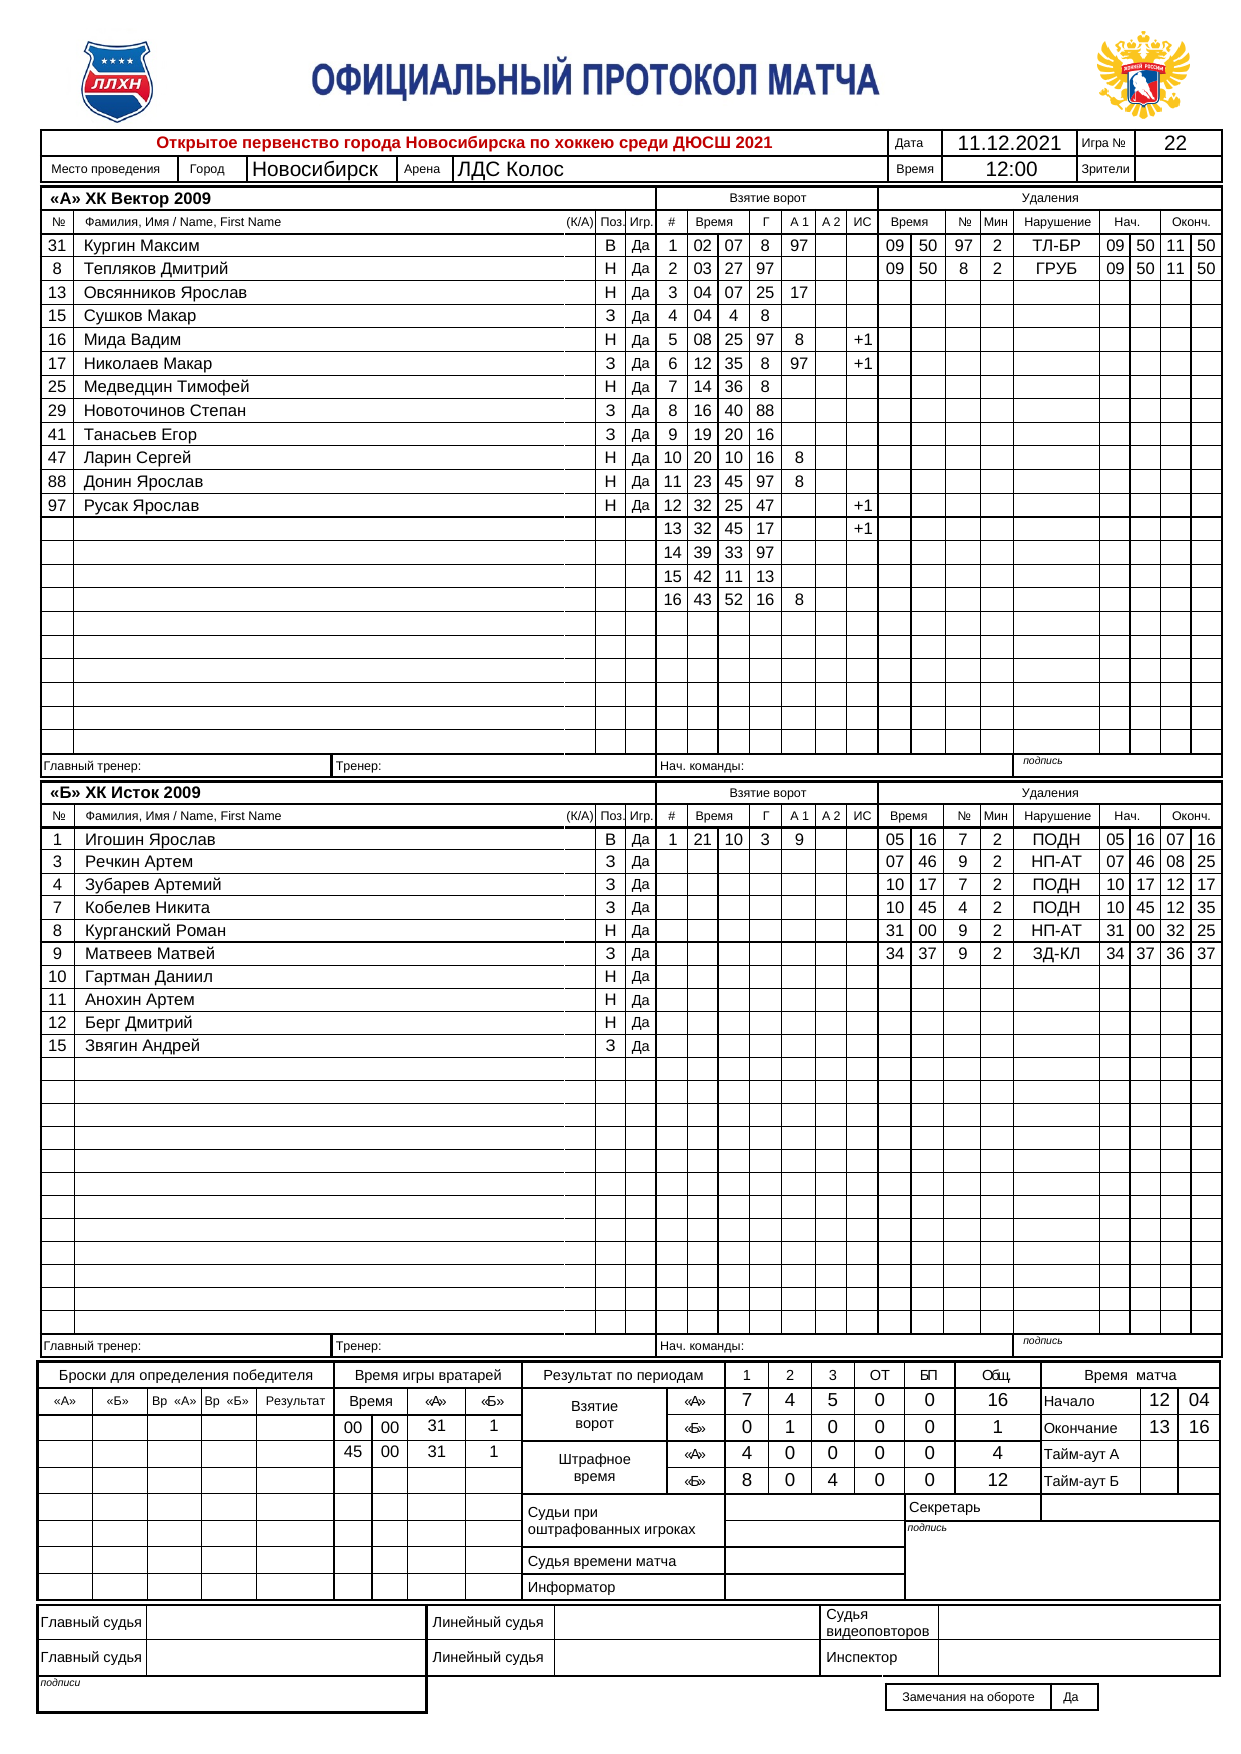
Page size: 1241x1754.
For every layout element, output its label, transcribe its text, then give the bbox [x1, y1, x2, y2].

table_cell «Б» [668, 1415, 724, 1440]
table_cell 9 [944, 943, 980, 964]
table_cell [1161, 1288, 1190, 1310]
table_cell [782, 1081, 815, 1103]
table_cell [939, 1606, 1219, 1639]
table_cell 41 [42, 423, 73, 445]
table_cell 50 [912, 257, 945, 280]
table_cell [373, 1468, 407, 1493]
table_cell [816, 305, 846, 327]
table_cell Фамилия, Имя / Name, First Name [74, 211, 565, 233]
table_cell [657, 730, 687, 753]
table_cell [1161, 541, 1190, 564]
table_cell [750, 683, 781, 706]
table_cell 4 [657, 305, 687, 327]
table_cell [626, 612, 655, 634]
table_cell 0 [905, 1415, 954, 1440]
table_cell [626, 636, 655, 658]
table_cell [1014, 1035, 1099, 1057]
table_cell [1161, 446, 1190, 469]
table_cell [1161, 588, 1190, 611]
table_cell 09 [1100, 257, 1129, 280]
table_cell З [596, 423, 625, 445]
table_cell [750, 1242, 781, 1264]
table_cell [148, 1494, 201, 1520]
table_cell [1192, 683, 1221, 706]
table_cell [944, 1265, 980, 1287]
table_cell [1042, 1495, 1219, 1520]
table_cell [981, 1104, 1013, 1126]
table_cell [75, 1173, 564, 1195]
table_cell [782, 659, 815, 682]
table_cell [1192, 1242, 1221, 1264]
table_cell [816, 518, 846, 540]
table_cell [93, 1441, 147, 1467]
table_cell 04 [688, 305, 717, 327]
table_cell [944, 1311, 980, 1333]
table_cell [981, 636, 1013, 658]
table_cell [1161, 1081, 1190, 1103]
table_cell [816, 328, 846, 351]
table_cell [912, 470, 945, 493]
table_cell [1192, 1288, 1221, 1310]
table_cell 00 [373, 1441, 407, 1467]
table_cell Город [179, 157, 246, 181]
table_cell [946, 518, 980, 540]
table_cell [42, 1104, 74, 1126]
table_cell [42, 730, 73, 753]
table_cell 10 [1100, 874, 1129, 895]
table_cell [466, 1574, 521, 1599]
table_cell 6 [657, 352, 687, 374]
table_cell [944, 1035, 980, 1057]
table_cell [750, 1081, 781, 1103]
table_cell [688, 730, 717, 753]
table_cell [1192, 376, 1221, 398]
table_cell [912, 1242, 943, 1264]
table_cell 9 [42, 943, 74, 964]
table_cell [981, 305, 1013, 327]
table_cell [1100, 683, 1129, 706]
table_cell [555, 1606, 819, 1639]
table_cell 32 [688, 518, 717, 540]
table_cell 33 [719, 541, 749, 564]
table_cell Фамилия, Имя / Name, First Name [75, 805, 565, 826]
table_cell [816, 446, 846, 469]
table_header Удаления [879, 783, 1221, 803]
table_cell [596, 541, 625, 564]
table_cell [719, 1127, 749, 1149]
table_cell [466, 1521, 521, 1546]
table_cell подписи [39, 1677, 425, 1711]
table_header Да [1052, 1685, 1097, 1709]
table_header Общ. [956, 1363, 1040, 1387]
table_cell Звягин Андрей [75, 1035, 564, 1057]
table_cell [1192, 1035, 1221, 1057]
table_cell [816, 612, 846, 634]
table_cell 7 [944, 874, 980, 895]
table_cell 2 [981, 235, 1013, 256]
table_cell [1192, 352, 1221, 374]
table_cell [879, 1219, 910, 1241]
table_cell 43 [688, 588, 717, 611]
table_cell [879, 989, 910, 1011]
table_cell # [657, 805, 687, 826]
table_cell [626, 1081, 655, 1103]
table_cell [782, 541, 815, 564]
table_cell [42, 1311, 74, 1333]
table_cell [1100, 989, 1129, 1011]
table_cell [657, 850, 687, 872]
table_cell [944, 1219, 980, 1241]
table_cell [847, 874, 877, 895]
table_cell [565, 920, 595, 941]
table_cell Да [626, 966, 655, 987]
table_cell [981, 1288, 1013, 1310]
table_cell [1014, 281, 1099, 303]
table_cell 29 [42, 399, 73, 422]
table_cell [1131, 683, 1160, 706]
table_cell 0 [855, 1468, 904, 1493]
table_cell [202, 1468, 256, 1493]
table_cell [879, 494, 910, 516]
table_cell [750, 896, 781, 918]
table_cell [1014, 730, 1099, 753]
table_cell 16 [657, 588, 687, 611]
table_cell [1100, 1288, 1129, 1310]
table_cell [816, 1173, 846, 1195]
table_cell [879, 1058, 910, 1079]
table_cell 7 [42, 896, 74, 918]
table_cell 8 [42, 920, 74, 941]
table_cell [147, 1640, 425, 1675]
table_cell З [596, 874, 625, 895]
table_cell [981, 1012, 1013, 1033]
table_cell 8 [657, 399, 687, 422]
table_cell 3 [750, 829, 781, 849]
table_cell [782, 683, 815, 706]
table_cell [335, 1574, 371, 1599]
table_cell Инспектор [821, 1640, 938, 1675]
table_cell [1131, 1081, 1160, 1103]
table_cell [1192, 1173, 1221, 1195]
table_cell [912, 376, 945, 398]
table_cell [39, 1416, 92, 1440]
table_cell [1131, 966, 1160, 987]
table_header Игра № [1078, 131, 1134, 155]
table_cell [719, 612, 749, 634]
table_cell Нарушение [1014, 805, 1099, 826]
table_cell [879, 1104, 910, 1126]
table_cell НП-АТ [1014, 920, 1099, 941]
table_cell [816, 920, 846, 941]
table_cell ИС [847, 805, 877, 826]
table_cell [912, 730, 945, 753]
table_cell [565, 1219, 595, 1241]
table_cell [750, 659, 781, 682]
table_header «Б» ХК Исток 2009 [42, 783, 655, 803]
table_cell [981, 565, 1013, 587]
table_cell Тренер: [333, 755, 655, 776]
table_cell [565, 446, 595, 469]
table_cell Время [879, 805, 943, 826]
table_cell 20 [688, 446, 717, 469]
table_cell 16 [688, 399, 717, 422]
table_cell [847, 636, 877, 658]
table_cell [39, 1468, 92, 1493]
table_cell [1192, 328, 1221, 351]
table_header Результат по периодам [523, 1363, 724, 1387]
table_cell 12 [657, 494, 687, 516]
table_cell [981, 376, 1013, 398]
table_cell Нач. команды: [657, 755, 1012, 776]
table_cell Нач. [1100, 211, 1160, 233]
table_cell [688, 707, 717, 729]
table_cell [1161, 989, 1190, 1011]
table_cell Главный судья [39, 1640, 146, 1675]
table_cell [1161, 470, 1190, 493]
table_cell [1014, 1288, 1099, 1310]
table_cell [847, 376, 877, 398]
table_cell З [596, 399, 625, 422]
table_cell [816, 235, 846, 256]
table_cell Тренер: [333, 1335, 655, 1356]
table_cell [75, 1242, 564, 1264]
table_cell [946, 659, 980, 682]
table_cell [75, 1127, 564, 1149]
table_cell [879, 281, 910, 303]
table_cell [719, 1265, 749, 1287]
table_cell «А» [668, 1389, 724, 1413]
table_cell [1131, 1173, 1160, 1195]
table_cell 11 [1161, 235, 1190, 256]
table_cell [944, 1173, 980, 1195]
table_cell НП-АТ [1014, 850, 1099, 872]
table_cell Речкин Артем [75, 850, 564, 872]
table_cell [1192, 565, 1221, 587]
table_cell [688, 943, 717, 964]
table_cell 08 [1161, 850, 1190, 872]
table_cell 16 [750, 446, 781, 469]
table_cell [1014, 541, 1099, 564]
table_cell [688, 1012, 717, 1033]
table_cell 8 [782, 446, 815, 469]
table_cell [1131, 1035, 1160, 1057]
table_cell 07 [1100, 850, 1129, 872]
table_cell [1192, 730, 1221, 753]
table_cell [688, 659, 717, 682]
table_cell [1014, 376, 1099, 398]
table_cell [912, 1104, 943, 1126]
table_cell [1161, 305, 1190, 327]
table_cell [750, 943, 781, 964]
table_cell Зрители [1078, 157, 1134, 181]
table_cell [981, 659, 1013, 682]
table_cell [1192, 636, 1221, 658]
table_cell ЗД-КЛ [1014, 943, 1099, 964]
table_cell [719, 659, 749, 682]
table_cell Да [626, 850, 655, 872]
table_cell [39, 1574, 92, 1599]
table_cell Поз. [596, 211, 625, 233]
table_cell ПОДН [1014, 874, 1099, 895]
table_cell 2 [981, 829, 1013, 849]
table_cell [42, 588, 73, 611]
table_cell [847, 1035, 877, 1057]
table_cell [1014, 707, 1099, 729]
table_cell Время [335, 1389, 407, 1413]
table_cell [1192, 1104, 1221, 1126]
table_cell [816, 1104, 846, 1126]
table_cell [596, 1288, 625, 1310]
table_cell Н [596, 966, 625, 987]
table_cell [847, 920, 877, 941]
table_cell [1161, 1127, 1190, 1149]
table_cell 13 [1141, 1415, 1177, 1440]
table_cell [912, 1196, 943, 1218]
table_cell [1192, 1150, 1221, 1172]
table_cell З [596, 943, 625, 964]
table_cell [782, 1058, 815, 1079]
table_cell [1192, 518, 1221, 540]
table_header Удаления [879, 188, 1221, 209]
table_cell [565, 541, 595, 564]
table_cell Арена [398, 157, 452, 181]
table_cell 31 [42, 235, 73, 256]
table_cell [1161, 376, 1190, 398]
table_cell [565, 707, 595, 729]
table_cell З [596, 352, 625, 374]
table_cell [1100, 541, 1129, 564]
table_cell [596, 1081, 625, 1103]
table_cell 25 [1192, 850, 1221, 872]
table_cell 12 [42, 1012, 74, 1033]
table_cell [1014, 494, 1099, 516]
table_cell [1131, 989, 1160, 1011]
table_cell 37 [1192, 943, 1221, 964]
table_cell [626, 588, 655, 611]
table_cell 39 [688, 541, 717, 564]
table_cell Н [596, 920, 625, 941]
table_cell 09 [879, 235, 910, 256]
table_cell [847, 235, 877, 256]
table_cell [944, 1081, 980, 1103]
table_cell [596, 1127, 625, 1149]
table_cell 10 [879, 874, 910, 895]
table_cell [1014, 399, 1099, 422]
table_cell [1131, 612, 1160, 634]
table_cell 13 [42, 281, 73, 303]
table_cell [1100, 1104, 1129, 1126]
table_cell [719, 1012, 749, 1033]
table_cell [657, 1265, 687, 1287]
table_cell Игр. [626, 805, 655, 826]
table_cell [719, 1311, 749, 1333]
table_cell [946, 376, 980, 398]
table_cell [1100, 1311, 1129, 1333]
table_cell [1014, 423, 1099, 445]
table_cell [565, 328, 595, 351]
table_cell [1131, 494, 1160, 516]
table_cell 04 [688, 281, 717, 303]
table_cell Время [688, 805, 749, 826]
table_cell ПОДН [1014, 829, 1099, 849]
table_cell [626, 565, 655, 587]
table_cell [782, 1288, 815, 1310]
table_cell [565, 494, 595, 516]
table_cell [93, 1521, 147, 1546]
table_cell [981, 730, 1013, 753]
table_cell [847, 1288, 877, 1310]
table_cell [657, 1012, 687, 1033]
table_cell 3 [657, 281, 687, 303]
table_cell [782, 874, 815, 895]
table_cell 31 [408, 1441, 465, 1467]
table_cell [1161, 730, 1190, 753]
table_cell [42, 1150, 74, 1172]
table_cell [688, 1219, 717, 1241]
table_cell [1131, 1196, 1160, 1218]
table_cell [847, 305, 877, 327]
table_cell [946, 352, 980, 374]
table_cell 12 [1161, 896, 1190, 918]
table_cell 03 [688, 257, 717, 280]
table_cell 0 [905, 1468, 954, 1493]
table_cell [1161, 707, 1190, 729]
table_cell [879, 1173, 910, 1195]
table_cell [1131, 399, 1160, 422]
table_cell [42, 565, 73, 587]
table_cell [726, 1548, 904, 1573]
table_cell 20 [719, 423, 749, 445]
table_cell З [596, 896, 625, 918]
table_cell [879, 518, 910, 540]
table_cell Да [626, 328, 655, 351]
table_cell [596, 1196, 625, 1218]
table_cell [596, 1265, 625, 1287]
table_cell [596, 1150, 625, 1172]
table_cell [1100, 352, 1129, 374]
table_cell [912, 541, 945, 564]
table_cell [1014, 1150, 1099, 1172]
table_cell [782, 850, 815, 872]
table_cell [93, 1574, 147, 1599]
table_cell [782, 494, 815, 516]
table_cell [626, 1173, 655, 1195]
table_cell 09 [1100, 235, 1129, 256]
table_cell [1161, 1058, 1190, 1079]
table_cell Н [596, 470, 625, 493]
table_cell [939, 1640, 1219, 1675]
table_cell 46 [912, 850, 943, 872]
table_cell [782, 305, 815, 327]
table_cell подпись [1014, 755, 1221, 776]
table_cell [782, 989, 815, 1011]
table_cell [565, 565, 595, 587]
table_cell В [596, 235, 625, 256]
table_cell Игошин Ярослав [75, 829, 564, 849]
table_cell [1100, 328, 1129, 351]
table_cell 14 [688, 376, 717, 398]
table_cell [782, 257, 815, 280]
table_cell 5 [657, 328, 687, 351]
table_cell [1192, 659, 1221, 682]
table_cell [1192, 281, 1221, 303]
table_cell # [657, 211, 687, 233]
table_cell [946, 328, 980, 351]
table_cell [981, 588, 1013, 611]
table_cell Игр. [626, 211, 655, 233]
table_cell [816, 1265, 846, 1287]
table_cell [657, 1311, 687, 1333]
table_cell [944, 1012, 980, 1033]
table_cell Берг Дмитрий [75, 1012, 564, 1033]
table_cell ЛДС Колос [454, 157, 887, 181]
table_cell 10 [42, 966, 74, 987]
table_cell [1192, 1265, 1221, 1287]
table_cell [74, 541, 564, 564]
table_cell [1131, 1288, 1160, 1310]
table_cell [1131, 1104, 1160, 1126]
table_cell [1136, 157, 1221, 181]
table_cell Да [626, 943, 655, 964]
table_cell [782, 376, 815, 398]
table_cell [373, 1521, 407, 1546]
table_cell Н [596, 376, 625, 398]
table_cell 88 [42, 470, 73, 493]
table_cell [1100, 1127, 1129, 1149]
table_cell [912, 966, 943, 987]
table_cell Новоточинов Степан [74, 399, 564, 422]
table_cell [750, 1311, 781, 1333]
table_cell [1131, 1242, 1160, 1264]
table_cell [1131, 1058, 1160, 1079]
table_cell [1192, 707, 1221, 729]
table_cell [565, 1196, 595, 1218]
table_cell [946, 707, 980, 729]
table_cell [596, 1311, 625, 1333]
table_cell подпись [906, 1522, 1219, 1599]
table_cell [782, 1150, 815, 1172]
table_cell [257, 1468, 333, 1493]
table_cell [565, 896, 595, 918]
table_cell 10 [657, 446, 687, 469]
table_cell [847, 423, 877, 445]
table_cell Оконч. [1161, 805, 1221, 826]
table_cell [257, 1441, 333, 1467]
table_cell [750, 612, 781, 634]
table_cell [202, 1441, 256, 1467]
table_cell [42, 1196, 74, 1218]
table_cell [816, 588, 846, 611]
table_cell [688, 1127, 717, 1149]
table_cell [879, 730, 910, 753]
table_cell [688, 1242, 717, 1264]
table_cell [1131, 565, 1160, 587]
table_cell [750, 707, 781, 729]
table_cell [912, 636, 945, 658]
table_cell [944, 989, 980, 1011]
table_cell 0 [726, 1415, 768, 1440]
table_cell [1192, 989, 1221, 1011]
table_cell [981, 1265, 1013, 1287]
table_cell [565, 470, 595, 493]
table_cell Да [626, 1035, 655, 1057]
table_cell Тайм-аут А [1042, 1441, 1140, 1467]
table_cell 11 [1161, 257, 1190, 280]
table_cell [688, 1265, 717, 1287]
table_cell 9 [944, 850, 980, 872]
table_cell [657, 1196, 687, 1218]
table_cell [42, 636, 73, 658]
table_cell № [42, 211, 73, 233]
table_cell [912, 1150, 943, 1172]
table_cell 12 [688, 352, 717, 374]
table_cell [1131, 636, 1160, 658]
table_cell [74, 707, 564, 729]
table_cell [847, 446, 877, 469]
table_cell [688, 896, 717, 918]
table_cell 34 [1100, 943, 1129, 964]
table_cell [657, 612, 687, 634]
table_cell [565, 612, 595, 634]
table_cell 11 [719, 565, 749, 587]
table_cell [596, 588, 625, 611]
table_cell [912, 446, 945, 469]
table_cell [847, 1311, 877, 1333]
table_cell [1100, 612, 1129, 634]
table_cell [657, 1127, 687, 1149]
table_cell [1161, 1311, 1190, 1333]
table_cell [1100, 588, 1129, 611]
table_cell [946, 494, 980, 516]
table_cell [466, 1468, 521, 1493]
table_cell Штрафное время [523, 1442, 666, 1493]
table_cell Николаев Макар [74, 352, 564, 374]
table_cell А 1 [782, 805, 815, 826]
table_cell [596, 518, 625, 540]
table_cell [1161, 352, 1190, 374]
table_cell Главный судья [39, 1606, 146, 1639]
table_cell [1100, 446, 1129, 469]
table_cell [1131, 446, 1160, 469]
table_cell [1161, 966, 1190, 987]
table_cell [1014, 636, 1099, 658]
table_cell ГРУБ [1014, 257, 1099, 280]
table_cell 14 [657, 541, 687, 564]
table_cell [879, 588, 910, 611]
table_cell [1161, 1035, 1190, 1057]
table_cell [719, 1150, 749, 1172]
table_cell [847, 399, 877, 422]
table_cell [719, 707, 749, 729]
table_cell [750, 1150, 781, 1172]
table_cell [1100, 399, 1129, 422]
table_cell [816, 565, 846, 587]
table_cell [657, 1035, 687, 1057]
table_cell [782, 707, 815, 729]
table_header Замечания на обороте [887, 1685, 1050, 1709]
table_cell Н [596, 328, 625, 351]
table_cell [726, 1495, 904, 1520]
table_cell Н [596, 989, 625, 1011]
table_cell Донин Ярослав [74, 470, 564, 493]
table_cell 2 [981, 257, 1013, 280]
table_cell 8 [782, 470, 815, 493]
table_cell [74, 612, 564, 634]
table_cell [719, 1035, 749, 1057]
table_cell [1192, 1127, 1221, 1149]
table_cell 04 [1179, 1389, 1219, 1413]
table_cell +1 [847, 494, 877, 516]
table_cell [688, 1150, 717, 1172]
table_cell [981, 707, 1013, 729]
table_cell [912, 1173, 943, 1195]
table_cell 37 [1131, 943, 1160, 964]
table_cell [782, 518, 815, 540]
table_cell Время [889, 157, 941, 181]
table_cell [816, 1311, 846, 1333]
table_cell [816, 1288, 846, 1310]
table_cell [912, 518, 945, 540]
table_cell [565, 850, 595, 872]
table_cell [657, 659, 687, 682]
table_cell [879, 399, 910, 422]
table_cell [1161, 494, 1190, 516]
table_cell [408, 1547, 465, 1573]
table_cell Тайм-аут Б [1042, 1468, 1140, 1493]
table_cell Овсянников Ярослав [74, 281, 564, 303]
table_cell [946, 305, 980, 327]
table_cell [257, 1547, 333, 1573]
table_cell [847, 1219, 877, 1241]
table_cell Н [596, 281, 625, 303]
table_cell 16 [750, 588, 781, 611]
table_cell (К/А) [565, 211, 595, 233]
table_cell [719, 1242, 749, 1264]
table_cell [555, 1640, 819, 1675]
table_cell [944, 1196, 980, 1218]
table_header Взятие ворот [657, 188, 877, 209]
table_cell [1179, 1441, 1219, 1467]
table_cell [1161, 399, 1190, 422]
table_cell 0 [812, 1442, 854, 1467]
table_cell [912, 659, 945, 682]
table_cell [719, 1081, 749, 1103]
table_cell [626, 1311, 655, 1333]
table_cell [879, 1035, 910, 1057]
table_cell [596, 1058, 625, 1079]
table_cell 1 [466, 1441, 521, 1467]
table_cell Матвеев Матвей [75, 943, 564, 964]
table_cell Н [596, 257, 625, 280]
table_cell [148, 1574, 201, 1599]
table_cell [565, 352, 595, 374]
table_cell [912, 588, 945, 611]
table_header 3 [812, 1363, 854, 1387]
table_cell [1014, 446, 1099, 469]
table_cell [847, 281, 877, 303]
table_cell [750, 874, 781, 895]
table_cell [1161, 636, 1190, 658]
table_cell [816, 966, 846, 987]
table_cell 46 [1131, 850, 1160, 872]
table_cell [879, 1127, 910, 1149]
table_cell 2 [981, 943, 1013, 964]
table_cell Г [750, 805, 781, 826]
table_cell [565, 1242, 595, 1264]
table_cell Нач. команды: [657, 1335, 1012, 1356]
table_cell [847, 541, 877, 564]
table_cell [912, 1219, 943, 1241]
table_cell 40 [719, 399, 749, 422]
table_cell 11 [657, 470, 687, 493]
table_cell [93, 1468, 147, 1493]
table_cell А 2 [816, 211, 846, 233]
table_cell [847, 989, 877, 1011]
table_cell Главный тренер: [42, 755, 330, 776]
table_cell [981, 1311, 1013, 1333]
picture [5, 28, 1197, 129]
table_cell [816, 494, 846, 516]
table_cell 10 [1100, 896, 1129, 918]
table_cell [408, 1574, 465, 1599]
table_cell [847, 1150, 877, 1172]
table_cell [816, 1150, 846, 1172]
table_cell [1161, 1196, 1190, 1218]
table_header ОТ [855, 1363, 904, 1387]
table_cell Да [626, 896, 655, 918]
table_cell [816, 636, 846, 658]
table_cell [782, 1173, 815, 1195]
table_cell [1131, 1265, 1160, 1287]
table_cell 0 [905, 1389, 954, 1413]
table_cell 32 [688, 494, 717, 516]
table_cell [596, 1219, 625, 1241]
table_cell [879, 1288, 910, 1310]
table_cell [912, 494, 945, 516]
table_cell 8 [726, 1468, 768, 1493]
table_cell 0 [855, 1389, 904, 1413]
table_cell [1192, 1012, 1221, 1033]
table_cell [565, 1173, 595, 1195]
table_cell [944, 966, 980, 987]
table_cell [847, 683, 877, 706]
table_cell [42, 541, 73, 564]
table_cell [719, 636, 749, 658]
table_cell [1131, 707, 1160, 729]
table_cell [42, 1127, 74, 1149]
table_cell [879, 376, 910, 398]
table_cell [879, 612, 910, 634]
table_cell 07 [719, 235, 749, 256]
table_cell [1014, 1242, 1099, 1264]
table_cell [42, 518, 73, 540]
table_cell [912, 1012, 943, 1033]
table_cell [39, 1521, 92, 1546]
table_cell [93, 1494, 147, 1520]
table_cell [816, 376, 846, 398]
table_cell [657, 1104, 687, 1126]
table_cell [944, 1288, 980, 1310]
table_cell 31 [408, 1416, 465, 1440]
table_cell [42, 659, 73, 682]
table_cell [946, 565, 980, 587]
table_cell [912, 352, 945, 374]
table_cell [1131, 588, 1160, 611]
table_cell [75, 1265, 564, 1287]
table_cell [42, 1265, 74, 1287]
table_cell «А» [668, 1442, 724, 1467]
table_cell [879, 470, 910, 493]
table_cell [335, 1547, 371, 1573]
table_cell [75, 1196, 564, 1218]
table_cell Медведцин Тимофей [74, 376, 564, 398]
table_cell Да [626, 352, 655, 374]
table_cell [688, 966, 717, 987]
table_cell [750, 966, 781, 987]
table_cell [981, 1150, 1013, 1172]
table_cell [816, 989, 846, 1011]
table_cell [912, 399, 945, 422]
table_cell [596, 707, 625, 729]
table_cell [93, 1416, 147, 1440]
table_cell [750, 1035, 781, 1057]
table_cell 45 [335, 1441, 371, 1467]
table_cell [847, 470, 877, 493]
table_cell А 2 [816, 805, 846, 826]
table_cell [981, 612, 1013, 634]
table_cell 12 [1141, 1389, 1177, 1413]
table_cell [688, 1288, 717, 1310]
table_cell [202, 1416, 256, 1440]
table_cell [657, 874, 687, 895]
table_cell 8 [750, 352, 781, 374]
table_cell Взятие ворот [523, 1389, 666, 1440]
table_cell [879, 1081, 910, 1103]
table_cell [879, 565, 910, 587]
table_cell [782, 612, 815, 634]
table_cell 9 [782, 829, 815, 849]
table_cell 17 [750, 518, 781, 540]
table_cell [944, 1150, 980, 1172]
table_cell [1131, 1150, 1160, 1172]
table_cell [626, 1058, 655, 1079]
table_cell 45 [1131, 896, 1160, 918]
table_cell [1100, 659, 1129, 682]
table_cell +1 [847, 328, 877, 351]
table_cell [1100, 518, 1129, 540]
table_cell Танасьев Егор [74, 423, 564, 445]
table_cell [565, 399, 595, 422]
table_cell 50 [1192, 235, 1221, 256]
table_cell [981, 446, 1013, 469]
table_cell [816, 683, 846, 706]
table_cell [1192, 399, 1221, 422]
table_cell [1100, 470, 1129, 493]
table_cell 50 [1192, 257, 1221, 280]
table_cell [816, 850, 846, 872]
table_cell Окончание [1042, 1415, 1140, 1440]
table_cell [946, 470, 980, 493]
table_cell «Б» [668, 1468, 724, 1493]
table_cell [596, 1242, 625, 1264]
table_cell 1 [466, 1416, 521, 1440]
table_cell [1014, 659, 1099, 682]
table_cell [373, 1547, 407, 1573]
table_header 1 [726, 1363, 768, 1387]
table_cell [847, 1058, 877, 1079]
table_cell [750, 636, 781, 658]
table_cell [1161, 683, 1190, 706]
table_cell 09 [879, 257, 910, 280]
table_cell [1014, 989, 1099, 1011]
table_cell Поз. [596, 805, 625, 826]
table_cell [74, 518, 564, 540]
table_cell [981, 1058, 1013, 1079]
table_cell [565, 588, 595, 611]
table_cell [39, 1494, 92, 1520]
table_cell 05 [1100, 829, 1129, 849]
table_cell [565, 1265, 595, 1287]
table_cell [657, 1150, 687, 1172]
table_cell Да [626, 989, 655, 1011]
table_cell [750, 730, 781, 753]
table_cell [912, 1288, 943, 1310]
table_cell [1100, 1035, 1129, 1057]
table_cell 31 [1100, 920, 1129, 941]
table_cell [1014, 518, 1099, 540]
table_cell Да [626, 874, 655, 895]
table_cell [657, 1219, 687, 1241]
table_cell [782, 1104, 815, 1126]
table_cell [946, 423, 980, 445]
table_cell [1161, 328, 1190, 351]
table_cell 3 [42, 850, 74, 872]
table_cell [782, 896, 815, 918]
table_cell подпись [1014, 1335, 1221, 1356]
table_cell 7 [944, 829, 980, 849]
table_cell [750, 1288, 781, 1310]
table_cell [596, 683, 625, 706]
table_cell [719, 683, 749, 706]
table_cell [719, 1173, 749, 1195]
table_cell Кобелев Никита [75, 896, 564, 918]
table_cell 8 [782, 328, 815, 351]
table_cell [688, 1104, 717, 1126]
table_cell [688, 683, 717, 706]
table_cell [912, 328, 945, 351]
table_cell 4 [726, 1442, 768, 1467]
table_cell [1161, 1265, 1190, 1287]
table_cell [912, 989, 943, 1011]
table_cell [782, 920, 815, 941]
table_cell 34 [879, 943, 910, 964]
table_cell ИС [847, 211, 877, 233]
table_cell 16 [750, 423, 781, 445]
table_header 11.12.2021 [943, 131, 1076, 155]
table_header Время матча [1042, 1363, 1219, 1387]
table_cell [565, 989, 595, 1011]
table_cell [912, 612, 945, 634]
table_cell [565, 376, 595, 398]
table_cell [565, 257, 595, 280]
table_cell [981, 352, 1013, 374]
table_cell [565, 874, 595, 895]
table_cell [1192, 1219, 1221, 1241]
table_cell 0 [855, 1415, 904, 1440]
table_cell 4 [42, 874, 74, 895]
table_cell [626, 659, 655, 682]
table_cell 45 [912, 896, 943, 918]
table_cell [626, 1196, 655, 1218]
table_cell [816, 943, 846, 964]
table_cell [565, 1104, 595, 1126]
table_cell [626, 730, 655, 753]
table_cell 97 [782, 352, 815, 374]
table_cell [782, 1242, 815, 1264]
table_cell [912, 1127, 943, 1149]
table_cell [816, 659, 846, 682]
table_cell 4 [944, 896, 980, 918]
table_cell 16 [1131, 829, 1160, 849]
table_cell [750, 1058, 781, 1079]
table_cell [565, 518, 595, 540]
table_cell 00 [335, 1416, 371, 1440]
table_cell Да [626, 423, 655, 445]
table_cell № [946, 211, 980, 233]
table_cell [719, 1196, 749, 1218]
table_cell [816, 470, 846, 493]
table_cell [657, 966, 687, 987]
table_cell [657, 943, 687, 964]
table_cell [782, 1219, 815, 1241]
table_cell [879, 1196, 910, 1218]
table_cell 8 [782, 588, 815, 611]
table_cell [626, 1104, 655, 1126]
table_cell [148, 1468, 201, 1493]
table_cell Начало [1042, 1389, 1140, 1413]
table_cell Вр «Б» [202, 1389, 256, 1413]
table_cell (К/А) [565, 805, 595, 826]
table_cell [944, 1104, 980, 1126]
table_cell [565, 943, 595, 964]
table_header Броски для определения победителя [39, 1363, 333, 1387]
table_cell [257, 1521, 333, 1546]
table_cell [42, 683, 73, 706]
table_cell [847, 850, 877, 872]
table_cell [202, 1521, 256, 1546]
table_cell [1192, 541, 1221, 564]
table_cell [39, 1547, 92, 1573]
table_cell Оконч. [1161, 211, 1221, 233]
table_cell «Б» [93, 1389, 147, 1413]
table_cell [626, 1265, 655, 1287]
table_cell 17 [782, 281, 815, 303]
table_cell [626, 518, 655, 540]
table_cell [257, 1574, 333, 1599]
table_cell [1014, 470, 1099, 493]
table_cell 23 [688, 470, 717, 493]
table_cell [75, 1104, 564, 1126]
table_cell 13 [750, 565, 781, 587]
table_cell [657, 920, 687, 941]
table_cell 50 [1131, 257, 1160, 280]
table_cell [847, 943, 877, 964]
table_cell 36 [1161, 943, 1190, 964]
table_cell [74, 565, 564, 587]
table_cell [74, 588, 564, 611]
table_cell [912, 1035, 943, 1057]
table_cell [1014, 1104, 1099, 1126]
table_cell [981, 989, 1013, 1011]
table_cell [946, 446, 980, 469]
table_cell [1131, 305, 1160, 327]
table_cell З [596, 850, 625, 872]
table_cell [1161, 1012, 1190, 1033]
table_cell Судьи при оштрафованных игроках [523, 1495, 724, 1546]
table_cell 50 [1131, 235, 1160, 256]
table_cell 0 [769, 1442, 811, 1467]
table_cell 05 [879, 829, 910, 849]
table_cell 8 [750, 305, 781, 327]
table_cell [816, 1012, 846, 1033]
table_cell [1131, 470, 1160, 493]
table_cell 97 [750, 328, 781, 351]
table_cell [816, 1058, 846, 1079]
table_cell 37 [912, 943, 943, 964]
table_cell [719, 943, 749, 964]
table_cell [626, 707, 655, 729]
table_cell [1131, 659, 1160, 682]
table_cell [750, 1127, 781, 1149]
table_cell [1131, 352, 1160, 374]
table_cell 2 [981, 874, 1013, 895]
table_cell [1100, 423, 1129, 445]
table_cell Зубарев Артемий [75, 874, 564, 895]
table_cell [1014, 1311, 1099, 1333]
table_cell [565, 235, 595, 256]
table_cell [782, 565, 815, 587]
table_cell [428, 1677, 882, 1711]
table_cell [657, 1288, 687, 1310]
table_cell [782, 966, 815, 987]
table_cell [1100, 1196, 1129, 1218]
table_cell [816, 352, 846, 374]
table_cell [1161, 1150, 1190, 1172]
table_cell 36 [719, 376, 749, 398]
table_cell [1014, 352, 1099, 374]
table_cell [879, 636, 910, 658]
table_cell [565, 1035, 595, 1057]
table_cell [1161, 659, 1190, 682]
table_cell 7 [657, 376, 687, 398]
table_cell 25 [719, 494, 749, 516]
table_cell 17 [1192, 874, 1221, 895]
table_cell [1192, 588, 1221, 611]
table_cell [847, 1242, 877, 1264]
table_cell [1100, 1058, 1129, 1079]
table_cell [1192, 494, 1221, 516]
table_cell [946, 612, 980, 634]
table_cell 8 [42, 257, 73, 280]
table_cell 97 [750, 470, 781, 493]
table_cell [782, 1196, 815, 1218]
table_cell «Б » [466, 1389, 521, 1413]
table_cell [1014, 1173, 1099, 1195]
table_cell [75, 1311, 564, 1333]
table_cell [879, 1150, 910, 1172]
table_cell 4 [769, 1389, 811, 1413]
table_cell [1014, 966, 1099, 987]
table_cell [981, 518, 1013, 540]
table_cell [1161, 281, 1190, 303]
table_cell [565, 829, 595, 849]
table_cell 45 [719, 518, 749, 540]
table_cell [565, 423, 595, 445]
table_cell 10 [719, 829, 749, 849]
table_cell [565, 966, 595, 987]
table_cell В [596, 829, 625, 849]
table_cell [816, 423, 846, 445]
table_cell [1192, 470, 1221, 493]
table_cell [1192, 1058, 1221, 1079]
table_cell [74, 683, 564, 706]
table_cell [816, 829, 846, 849]
table_cell 15 [657, 565, 687, 587]
table_cell [565, 305, 595, 327]
table_cell [565, 1058, 595, 1079]
table_cell Судья времени матча [523, 1548, 724, 1573]
table_cell [596, 730, 625, 753]
table_cell [816, 399, 846, 422]
table_cell 2 [981, 896, 1013, 918]
table_cell 1 [657, 829, 687, 849]
table_cell [74, 636, 564, 658]
table_cell 12:00 [943, 157, 1076, 181]
table_cell [466, 1547, 521, 1573]
table_header Взятие ворот [657, 783, 877, 803]
table_cell [657, 1173, 687, 1195]
table_cell [847, 730, 877, 753]
table_cell [93, 1547, 147, 1573]
table_cell [42, 1081, 74, 1103]
table_cell 08 [688, 328, 717, 351]
table_cell [879, 1012, 910, 1033]
table_cell [879, 305, 910, 327]
table_cell [657, 636, 687, 658]
table_cell 0 [855, 1442, 904, 1467]
table_cell № [42, 805, 74, 826]
table_cell [408, 1494, 465, 1520]
table_cell 4 [812, 1468, 854, 1493]
table_cell [847, 257, 877, 280]
table_cell 4 [719, 305, 749, 327]
table_cell [148, 1547, 201, 1573]
table_cell [1100, 565, 1129, 587]
table_cell [1192, 1081, 1221, 1103]
table_cell [981, 1035, 1013, 1057]
table_cell [565, 1288, 595, 1310]
table_cell [816, 257, 846, 280]
table_cell [1014, 588, 1099, 611]
table_cell Информатор [523, 1575, 724, 1599]
table_cell [719, 730, 749, 753]
table_cell 97 [750, 541, 781, 564]
table_cell 16 [956, 1389, 1040, 1413]
table_cell [565, 659, 595, 682]
table_cell 21 [688, 829, 717, 849]
table_cell [719, 896, 749, 918]
table_cell 8 [750, 376, 781, 398]
table_cell 07 [879, 850, 910, 872]
table_cell [847, 707, 877, 729]
table_cell [912, 305, 945, 327]
table_cell [1100, 376, 1129, 398]
table_cell 1 [42, 829, 74, 849]
table_cell [1192, 1311, 1221, 1333]
table_cell [847, 1127, 877, 1149]
table_cell 4 [956, 1442, 1040, 1467]
table_cell Да [626, 281, 655, 303]
table_cell [946, 541, 980, 564]
table_cell [1014, 1081, 1099, 1103]
table_cell [75, 1081, 564, 1103]
table_cell 17 [912, 874, 943, 895]
table_cell [75, 1058, 564, 1079]
table_cell [719, 1104, 749, 1126]
table_cell 32 [1161, 920, 1190, 941]
table_cell [981, 423, 1013, 445]
table_cell [1192, 305, 1221, 327]
table_cell [202, 1574, 256, 1599]
table_cell Линейный судья [428, 1606, 554, 1639]
table_cell 9 [657, 423, 687, 445]
table_cell [565, 730, 595, 753]
table_cell [1161, 1219, 1190, 1241]
table_cell [1100, 636, 1129, 658]
table_cell Нач. [1100, 805, 1160, 826]
table_cell [1100, 494, 1129, 516]
table_cell 42 [688, 565, 717, 587]
table_cell Кургин Максим [74, 235, 564, 256]
table_cell [1100, 1242, 1129, 1264]
table_cell [912, 1058, 943, 1079]
table_cell Сушков Макар [74, 305, 564, 327]
table_cell [688, 1196, 717, 1218]
table_cell [688, 1035, 717, 1057]
table_cell [42, 707, 73, 729]
table_cell [946, 399, 980, 422]
table_cell [596, 659, 625, 682]
table_cell [782, 423, 815, 445]
table_cell [74, 659, 564, 682]
table_cell [879, 328, 910, 351]
table_cell [981, 683, 1013, 706]
table_cell [847, 1196, 877, 1218]
table_cell [750, 1219, 781, 1241]
table_cell [1014, 683, 1099, 706]
table_cell [657, 1081, 687, 1103]
table_cell 27 [719, 257, 749, 280]
table_cell [1014, 1012, 1099, 1033]
table_cell [750, 920, 781, 941]
table_cell 2 [657, 257, 687, 280]
table_cell [879, 423, 910, 445]
table_cell [1131, 1127, 1160, 1149]
table_cell [1161, 612, 1190, 634]
table_cell 45 [719, 470, 749, 493]
table_cell Мин [981, 805, 1013, 826]
table_cell [596, 1173, 625, 1195]
table_cell «А» [408, 1389, 465, 1413]
table_cell [782, 399, 815, 422]
table_cell 25 [42, 376, 73, 398]
table_header 2 [769, 1363, 811, 1387]
table_cell [1100, 1081, 1129, 1103]
table_cell 97 [42, 494, 73, 516]
table_cell [1131, 281, 1160, 303]
table_header «А» ХК Вектор 2009 [42, 188, 655, 209]
table_cell Секретарь [906, 1495, 1040, 1520]
table_cell [782, 1012, 815, 1033]
table_cell [39, 1441, 92, 1467]
table_cell [688, 612, 717, 634]
table_cell [981, 328, 1013, 351]
table_cell [688, 850, 717, 872]
table_cell 50 [912, 235, 945, 256]
table_cell [1192, 966, 1221, 987]
table_cell Да [626, 446, 655, 469]
table_header Дата [889, 131, 941, 155]
table_cell 25 [750, 281, 781, 303]
table_cell [750, 1173, 781, 1195]
table_cell Судья видеоповторов [821, 1606, 938, 1639]
table_cell [1014, 1265, 1099, 1287]
table_cell 16 [1192, 829, 1221, 849]
table_cell Да [626, 829, 655, 849]
table_cell [688, 636, 717, 658]
table_cell [847, 612, 877, 634]
table_cell [816, 1242, 846, 1264]
table_cell [408, 1521, 465, 1546]
table_cell 1 [956, 1415, 1040, 1440]
table_cell [879, 1265, 910, 1287]
table_cell 17 [1131, 874, 1160, 895]
table_cell [946, 588, 980, 611]
table_cell [782, 943, 815, 964]
table_cell [816, 1219, 846, 1241]
table_cell [75, 1150, 564, 1172]
table_cell 10 [719, 446, 749, 469]
table_header БП [905, 1363, 954, 1387]
table_cell [719, 989, 749, 1011]
table_cell Да [626, 1012, 655, 1033]
table_cell [657, 1242, 687, 1264]
table_cell [1014, 1058, 1099, 1079]
table_cell [565, 683, 595, 706]
table_cell [879, 352, 910, 374]
table_cell Результат [257, 1389, 333, 1413]
table_cell [565, 1012, 595, 1033]
table_cell [565, 1127, 595, 1149]
table_cell [879, 707, 910, 729]
table_cell [1131, 423, 1160, 445]
table_cell [981, 1173, 1013, 1195]
table_cell [1161, 518, 1190, 540]
table_cell [626, 1150, 655, 1172]
table_cell [847, 1173, 877, 1195]
table_header 22 [1136, 131, 1221, 155]
table_cell 12 [1161, 874, 1190, 895]
table_cell [879, 541, 910, 564]
table_cell ТЛ-БР [1014, 235, 1099, 256]
table_cell 16 [912, 829, 943, 849]
table_cell [847, 896, 877, 918]
table_cell 00 [373, 1416, 407, 1440]
table_cell Да [626, 257, 655, 280]
table_cell [847, 1104, 877, 1126]
table_cell [1014, 1196, 1099, 1218]
table_cell [565, 636, 595, 658]
table_cell 7 [726, 1389, 768, 1413]
table_cell [1141, 1441, 1177, 1467]
table_cell [688, 1311, 717, 1333]
table_cell [879, 966, 910, 987]
table_cell Курганский Роман [75, 920, 564, 941]
table_cell [946, 281, 980, 303]
table_cell [816, 730, 846, 753]
table_cell 9 [944, 920, 980, 941]
table_cell [944, 1127, 980, 1149]
table_cell [981, 470, 1013, 493]
table_cell [816, 874, 846, 895]
table_cell Да [626, 399, 655, 422]
table_cell 25 [719, 328, 749, 351]
table_cell [688, 1058, 717, 1079]
table_cell [335, 1468, 371, 1493]
table_cell [719, 1058, 749, 1079]
table_cell 2 [981, 850, 1013, 872]
table_cell [879, 1242, 910, 1264]
table_cell [335, 1521, 371, 1546]
table_cell 0 [769, 1468, 811, 1493]
table_cell [1161, 1173, 1190, 1195]
table_cell Новосибирск [248, 157, 396, 181]
table_cell [912, 281, 945, 303]
table_cell [816, 707, 846, 729]
table_cell [657, 707, 687, 729]
table_cell [1141, 1468, 1177, 1493]
table_cell [688, 920, 717, 941]
table_cell Время [688, 211, 749, 233]
table_cell [1100, 966, 1129, 987]
table_cell [981, 1081, 1013, 1103]
table_cell [912, 423, 945, 445]
table_cell Нарушение [1014, 211, 1099, 233]
table_cell [1100, 1012, 1129, 1033]
table_cell [847, 966, 877, 987]
table_cell 2 [981, 920, 1013, 941]
table_cell [1192, 423, 1221, 445]
table_cell [565, 281, 595, 303]
table_cell [912, 683, 945, 706]
table_cell [335, 1494, 371, 1520]
table_cell Н [596, 446, 625, 469]
table_cell [257, 1416, 333, 1440]
table_cell [1014, 328, 1099, 351]
table_cell [596, 636, 625, 658]
table_cell Вр «А» [148, 1389, 201, 1413]
table_cell [981, 399, 1013, 422]
table_cell 8 [750, 235, 781, 256]
table_cell [1161, 1104, 1190, 1126]
table_cell Место проведения [42, 157, 177, 181]
table_cell [657, 989, 687, 1011]
table_cell 0 [905, 1442, 954, 1467]
table_cell [816, 281, 846, 303]
table_cell [879, 446, 910, 469]
table_cell Да [626, 376, 655, 398]
table_cell 02 [688, 235, 717, 256]
table_cell [688, 1173, 717, 1195]
table_cell [1100, 305, 1129, 327]
table_cell 97 [782, 235, 815, 256]
table_cell Да [626, 920, 655, 941]
table_cell Да [626, 235, 655, 256]
table_cell [912, 707, 945, 729]
table_cell Мин [981, 211, 1013, 233]
table_cell [1014, 565, 1099, 587]
table_cell [688, 1081, 717, 1103]
table_cell 11 [42, 989, 74, 1011]
table_cell [257, 1494, 333, 1520]
table_cell 97 [750, 257, 781, 280]
table_cell [1100, 281, 1129, 303]
table_cell Время [879, 211, 945, 233]
table_cell [1131, 518, 1160, 540]
table_cell Да [626, 305, 655, 327]
table_cell № [944, 805, 980, 826]
table_cell [847, 588, 877, 611]
table_cell [816, 1127, 846, 1149]
table_cell [373, 1494, 407, 1520]
table_cell [626, 1242, 655, 1264]
table_cell [879, 683, 910, 706]
table_cell [750, 1104, 781, 1126]
table_cell Да [626, 494, 655, 516]
table_cell [847, 659, 877, 682]
table_cell [626, 683, 655, 706]
table_cell [883, 1677, 1220, 1681]
table_cell [816, 1081, 846, 1103]
table_cell Тепляков Дмитрий [74, 257, 564, 280]
table_cell 07 [719, 281, 749, 303]
table_cell [981, 1242, 1013, 1264]
table_cell [75, 1219, 564, 1241]
table_cell [148, 1521, 201, 1546]
table_cell З [596, 305, 625, 327]
table_cell «А» [39, 1389, 92, 1413]
table_cell [1014, 1219, 1099, 1241]
table_cell [981, 1196, 1013, 1218]
table_cell [847, 1265, 877, 1287]
table_cell [944, 1242, 980, 1264]
table_cell [688, 874, 717, 895]
table_cell 1 [769, 1415, 811, 1440]
table_cell [719, 874, 749, 895]
table_cell [847, 565, 877, 587]
table_cell [1131, 1012, 1160, 1033]
table_cell [1100, 1173, 1129, 1195]
table_cell [1192, 612, 1221, 634]
table_cell [750, 1012, 781, 1033]
table_cell [879, 659, 910, 682]
table_cell [1192, 1196, 1221, 1218]
table_cell Ларин Сергей [74, 446, 564, 469]
table_cell +1 [847, 352, 877, 374]
table_cell [981, 281, 1013, 303]
table_cell Линейный судья [428, 1640, 554, 1675]
table_cell 35 [1192, 896, 1221, 918]
table_header Время игры вратарей [335, 1363, 521, 1387]
table_cell [1131, 376, 1160, 398]
table_cell [42, 1288, 74, 1310]
table_cell [1192, 446, 1221, 469]
table_cell [946, 730, 980, 753]
table_cell 1 [657, 235, 687, 256]
table_cell Анохин Артем [75, 989, 564, 1011]
table_cell [657, 683, 687, 706]
table_cell Г [750, 211, 781, 233]
table_cell [782, 1035, 815, 1057]
table_cell [373, 1574, 407, 1599]
table_cell 97 [946, 235, 980, 256]
table_cell 88 [750, 399, 781, 422]
table_cell [719, 966, 749, 987]
table_cell [782, 1311, 815, 1333]
table_cell [596, 612, 625, 634]
table_cell [626, 1288, 655, 1310]
table_cell [565, 1311, 595, 1333]
table_cell [750, 850, 781, 872]
table_cell [782, 1265, 815, 1287]
table_cell [626, 1127, 655, 1149]
table_cell 47 [750, 494, 781, 516]
table_cell [946, 683, 980, 706]
table_cell 0 [812, 1415, 854, 1440]
table_cell [1161, 1242, 1190, 1264]
table_cell [1100, 730, 1129, 753]
table_cell [147, 1606, 425, 1639]
table_cell 16 [42, 328, 73, 351]
table_cell [719, 920, 749, 941]
table_cell [981, 1127, 1013, 1149]
table_cell [1099, 1682, 1220, 1711]
table_cell [816, 896, 846, 918]
table_cell Гартман Даниил [75, 966, 564, 987]
table_cell 47 [42, 446, 73, 469]
table_cell [719, 850, 749, 872]
table_cell 17 [42, 352, 73, 374]
table_cell Н [596, 494, 625, 516]
table_cell [565, 1081, 595, 1103]
table_cell [1100, 1219, 1129, 1241]
table_cell Русак Ярослав [74, 494, 564, 516]
table_cell [1179, 1468, 1219, 1493]
table_cell [565, 1150, 595, 1172]
table_cell [1014, 612, 1099, 634]
table_cell [202, 1494, 256, 1520]
table_cell [202, 1547, 256, 1573]
table_cell [946, 636, 980, 658]
table_cell [981, 494, 1013, 516]
table_cell 13 [657, 518, 687, 540]
table_cell [726, 1575, 904, 1599]
table_cell +1 [847, 518, 877, 540]
table_cell [912, 1265, 943, 1287]
table_cell [42, 612, 73, 634]
table_cell [42, 1242, 74, 1264]
table_cell [782, 636, 815, 658]
table_cell [408, 1468, 465, 1493]
table_cell З [596, 1035, 625, 1057]
table_cell [657, 896, 687, 918]
table_cell [750, 1196, 781, 1218]
table_cell [912, 1311, 943, 1333]
table_cell 00 [1131, 920, 1160, 941]
table_cell [816, 1035, 846, 1057]
table_cell Мида Вадим [74, 328, 564, 351]
table_cell [688, 989, 717, 1011]
table_cell [148, 1416, 201, 1440]
table_cell 8 [946, 257, 980, 280]
table_cell [944, 1058, 980, 1079]
table_cell 35 [719, 352, 749, 374]
table_cell [1100, 1150, 1129, 1172]
table_cell [596, 565, 625, 587]
table_cell [981, 1219, 1013, 1241]
table_header Открытое первенство города Новосибирска по хоккею среди ДЮСШ 2021 [42, 131, 887, 155]
table_cell [1161, 565, 1190, 587]
table_cell [1131, 1311, 1160, 1333]
table_cell [148, 1441, 201, 1467]
table_cell [1131, 1219, 1160, 1241]
table_cell [816, 1196, 846, 1218]
table_cell [912, 565, 945, 587]
table_cell А 1 [782, 211, 815, 233]
table_cell [719, 1288, 749, 1310]
table_cell [466, 1494, 521, 1520]
table_cell [1014, 1127, 1099, 1149]
table_cell [847, 1081, 877, 1103]
table_cell [816, 541, 846, 564]
table_cell [1100, 707, 1129, 729]
table_cell 19 [688, 423, 717, 445]
table_cell 25 [1192, 920, 1221, 941]
table_cell Н [596, 1012, 625, 1033]
table_cell [42, 1173, 74, 1195]
table_cell 52 [719, 588, 749, 611]
table_cell Главный тренер: [42, 1335, 330, 1356]
table_cell [626, 541, 655, 564]
table_cell [1014, 305, 1099, 327]
table_cell [1100, 1265, 1129, 1287]
table_cell [75, 1288, 564, 1310]
table_cell [42, 1219, 74, 1241]
table_cell 15 [42, 305, 73, 327]
table_cell [981, 966, 1013, 987]
table_cell 07 [1161, 829, 1190, 849]
table_cell [657, 1058, 687, 1079]
table_cell [626, 1219, 655, 1241]
table_cell [782, 1127, 815, 1149]
table_cell ПОДН [1014, 896, 1099, 918]
table_cell Да [626, 470, 655, 493]
table_cell [726, 1521, 904, 1546]
table_cell [750, 989, 781, 1011]
table_cell 16 [1179, 1415, 1219, 1440]
table_cell [1131, 730, 1160, 753]
table_cell 5 [812, 1389, 854, 1413]
table_cell 15 [42, 1035, 74, 1057]
table_cell [847, 829, 877, 849]
table_cell [981, 541, 1013, 564]
table_cell [750, 1265, 781, 1287]
table_cell [782, 730, 815, 753]
table_cell [596, 1104, 625, 1126]
table_cell 10 [879, 896, 910, 918]
table_cell [74, 730, 564, 753]
table_cell 31 [879, 920, 910, 941]
table_cell [912, 1081, 943, 1103]
table_cell [847, 1012, 877, 1033]
table_cell [719, 1219, 749, 1241]
table_cell 12 [956, 1468, 1040, 1493]
table_cell 00 [912, 920, 943, 941]
table_cell [1131, 328, 1160, 351]
table_cell [879, 1311, 910, 1333]
table_cell [42, 1058, 74, 1079]
table_cell [1131, 541, 1160, 564]
table_cell [1161, 423, 1190, 445]
